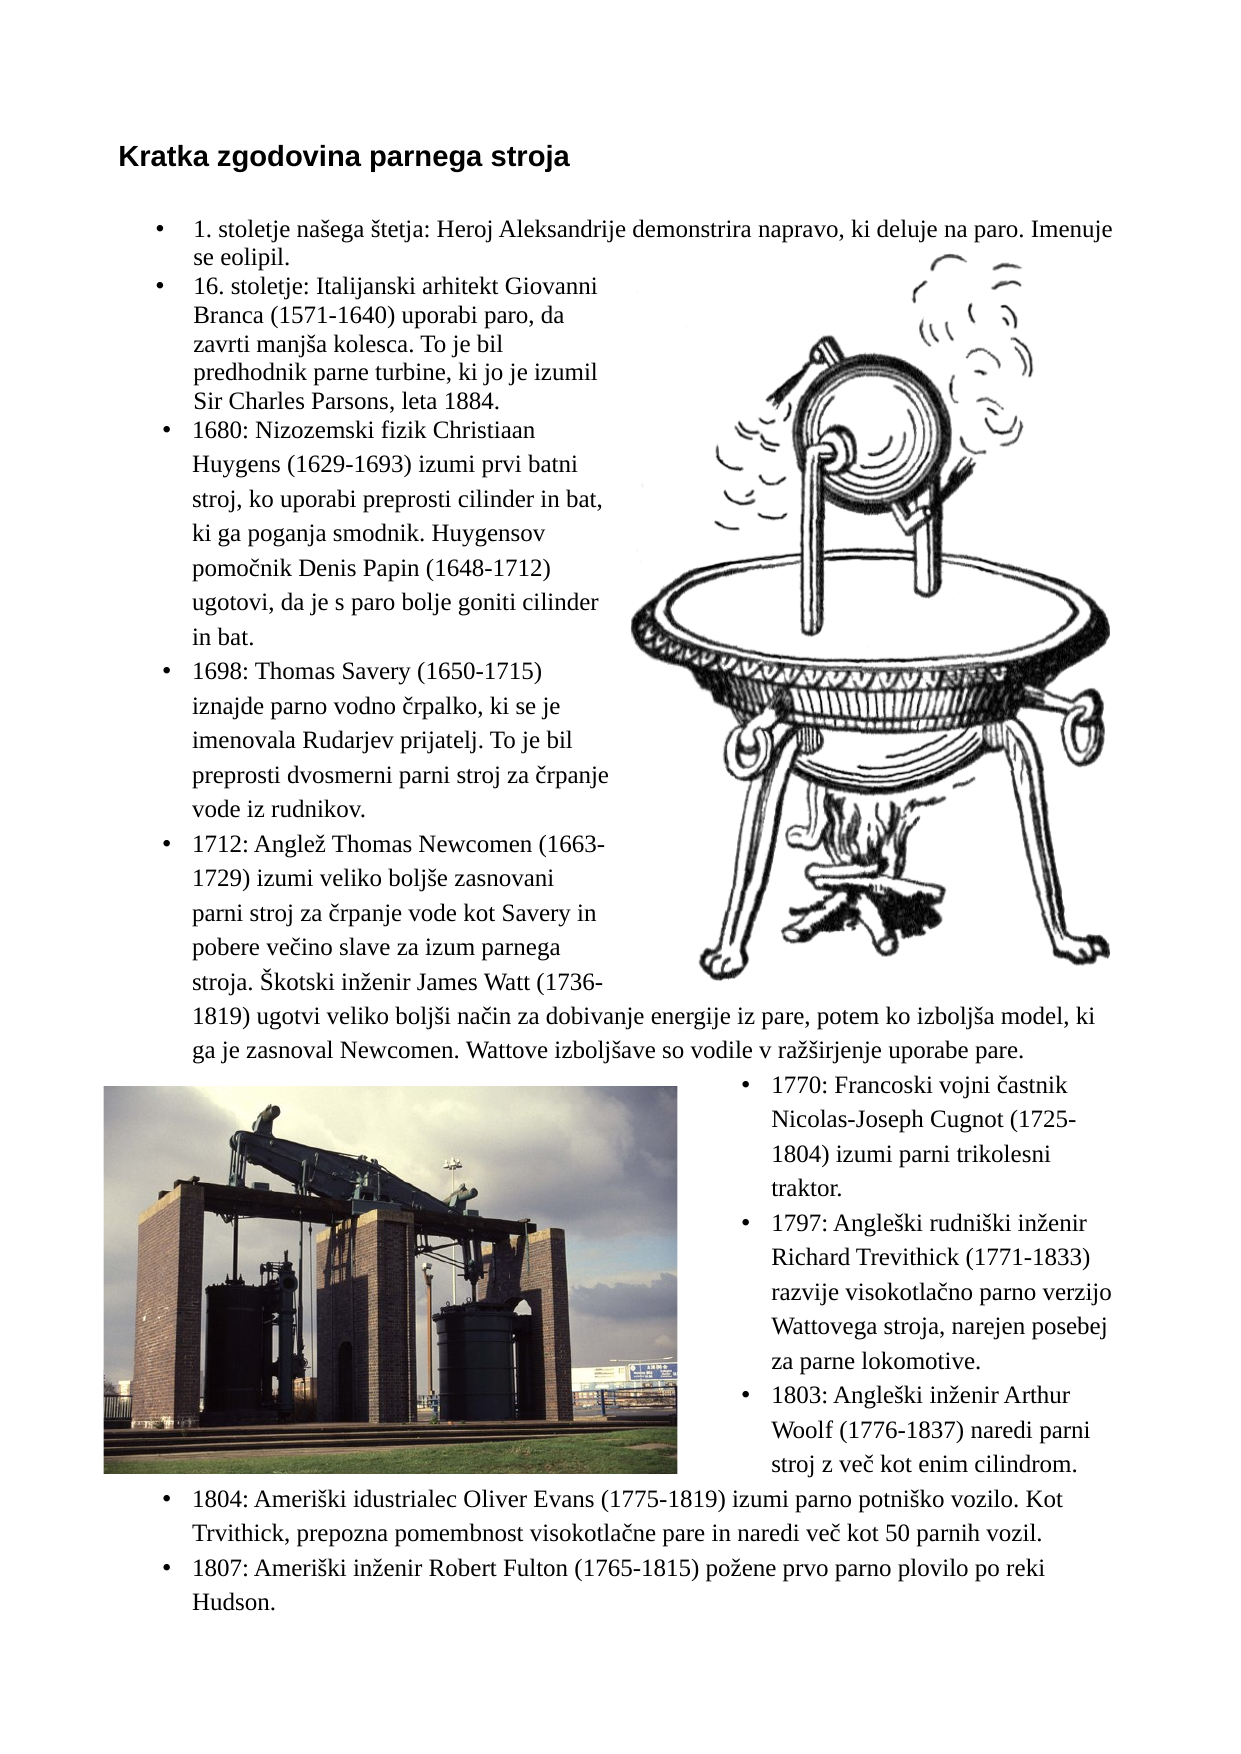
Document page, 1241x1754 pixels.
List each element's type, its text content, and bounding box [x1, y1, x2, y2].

picture [630, 253, 1110, 981]
list 1797: Angleški rudniški inženir Richard Trevithick (1771-1833) razvije visokotlačno parno verzijo Wattovega stroja, narejen posebej za parne lokomotive. [678, 1208, 1122, 1375]
list 1680: Nizozemski fizik Christiaan Huygens (1629-1693) izumi prvi batni stroj, ko uporabi preprosti cilinder in bat, ki ga poganja smodnik. Huygensov pomočnik Denis Papin (1648-1712) ugotovi, da je s paro bolje goniti cilinder in bat. [162, 415, 630, 651]
list 1804: Ameriški idustrialec Oliver Evans (1775-1819) izumi parno potniško vozilo. Kot Trvithick, prepozna pomembnost visokotlačne pare in naredi več kot 50 parnih vozil. [162, 1484, 1122, 1547]
list 1770: Francoski vojni častnik Nicolas-Joseph Cugnot (1725-1804) izumi parni trikolesni traktor. [162, 1070, 1122, 1202]
list 1807: Ameriški inženir Robert Fulton (1765-1815) požene prvo parno plovilo po reki Hudson. [162, 1553, 1122, 1616]
list 16. stoletje: Italijanski arhitekt Giovanni Branca (1571-1640) uporabi paro, da zavrti manjša kolesca. To je bil predhodnik parne turbine, ki jo je izumil Sir Charles Parsons, leta 1884. [156, 271, 630, 415]
subtitle Kratka zgodovina parnega stroja [118, 139, 1122, 172]
list 1. stoletje našega štetja: Heroj Aleksandrije demonstrira napravo, ki deluje na paro. Imenuje se eolipil. [156, 214, 1122, 271]
list 1803: Angleški inženir Arthur Woolf (1776-1837) naredi parni stroj z več kot enim cilindrom. [162, 1380, 1122, 1478]
picture [103, 1086, 678, 1474]
list 1712: Anglež Thomas Newcomen (1663-1729) izumi veliko boljše zasnovani parni stroj za črpanje vode kot Savery in pobere večino slave za izum parnega stroja. Škotski inženir James Watt (1736-1819) ugotvi veliko boljši način za dobivanje energije iz pare, potem ko izboljša model, ki ga je zasnoval Newcomen. Wattove izboljšave so vodile v ražširjenje uporabe pare. [162, 829, 1122, 1064]
list 1698: Thomas Savery (1650-1715) iznajde parno vodno črpalko, ki se je imenovala Rudarjev prijatelj. To je bil preprosti dvosmerni parni stroj za črpanje vode iz rudnikov. [162, 656, 630, 823]
